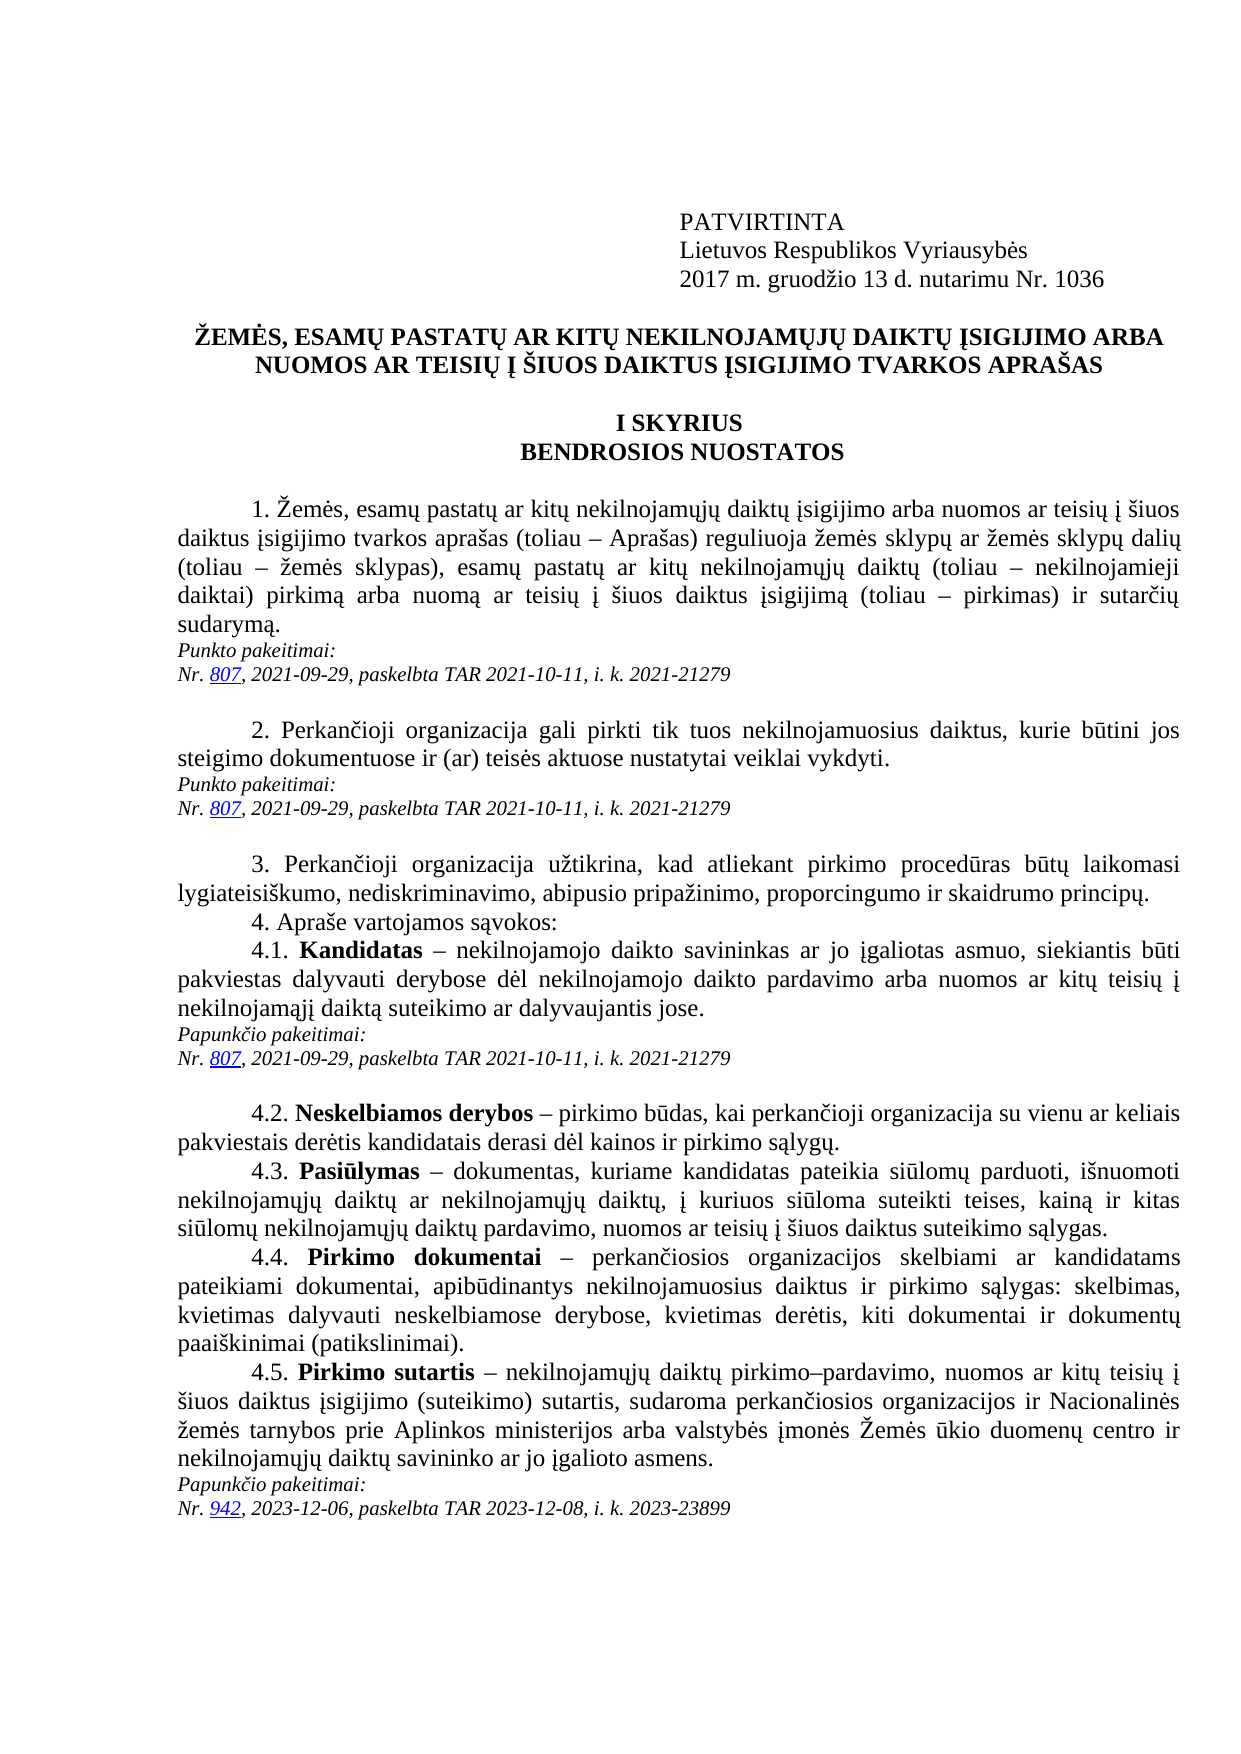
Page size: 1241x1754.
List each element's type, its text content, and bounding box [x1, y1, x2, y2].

text Nr. 942, 2023-12-06, paskelbta TAR 2023-12-08, i. k. 2023-23899 [177, 1496, 1181, 1520]
text 3. Perkančioji organizacija užtikrina, kad atliekant pirkimo procedūras būtų laikomasi lygiateisiškumo, nediskriminavimo, abipusio pripažinimo, proporcingumo ir skaidrumo principų. [177, 849, 1181, 907]
text Papunkčio pakeitimai: [177, 1472, 1181, 1496]
text 4.3. Pasiūlymas – dokumentas, kuriame kandidatas pateikia siūlomų parduoti, išnuomoti nekilnojamųjų daiktų ar nekilnojamųjų daiktų, į kuriuos siūloma suteikti teises, kainą ir kitas siūlomų nekilnojamųjų daiktų pardavimo, nuomos ar teisių į šiuos daiktus suteikimo sąlygas. [177, 1156, 1181, 1242]
text Nr. 807, 2021-09-29, paskelbta TAR 2021-10-11, i. k. 2021-21279 [177, 662, 1181, 686]
text 4.2. Neskelbiamos derybos – pirkimo būdas, kai perkančioji organizacija su vienu ar keliais pakviestais derėtis kandidatais derasi dėl kainos ir pirkimo sąlygų. [177, 1098, 1181, 1156]
text Nr. 807, 2021-09-29, paskelbta TAR 2021-10-11, i. k. 2021-21279 [177, 796, 1181, 820]
text 4. Apraše vartojamos sąvokos: [177, 907, 1181, 935]
text Papunkčio pakeitimai: [177, 1022, 1181, 1046]
text 4.5. Pirkimo sutartis – nekilnojamųjų daiktų pirkimo–pardavimo, nuomos ar kitų teisių į šiuos daiktus įsigijimo (suteikimo) sutartis, sudaroma perkančiosios organizacijos ir Nacionalinės žemės tarnybos prie Aplinkos ministerijos arba valstybės įmonės Žemės ūkio duomenų centro ir nekilnojamųjų daiktų savininko ar jo įgalioto asmens. [177, 1357, 1181, 1472]
text Nr. 807, 2021-09-29, paskelbta TAR 2021-10-11, i. k. 2021-21279 [177, 1046, 1181, 1070]
text 4.4. Pirkimo dokumentai – perkančiosios organizacijos skelbiami ar kandidatams pateikiami dokumentai, apibūdinantys nekilnojamuosius daiktus ir pirkimo sąlygas: skelbimas, kvietimas dalyvauti neskelbiamose derybose, kvietimas derėtis, kiti dokumentai ir dokumentų paaiškinimai (patikslinimai). [177, 1242, 1181, 1357]
text ŽEMĖS, ESAMŲ PASTATŲ AR KITŲ NEKILNOJAMŲJŲ DAIKTŲ ĮSIGIJIMO ARBA NUOMOS AR TEISIŲ Į ŠIUOS DAIKTUS ĮSIGIJIMO TVARKOS APRAŠAS [177, 322, 1181, 379]
text 2. Perkančioji organizacija gali pirkti tik tuos nekilnojamuosius daiktus, kurie būtini jos steigimo dokumentuose ir (ar) teisės aktuose nustatytai veiklai vykdyti. [177, 715, 1181, 772]
text I SKYRIUS [177, 408, 1181, 437]
text Punkto pakeitimai: [177, 638, 1181, 662]
text 4.1. Kandidatas – nekilnojamojo daikto savininkas ar jo įgaliotas asmuo, siekiantis būti pakviestas dalyvauti derybose dėl nekilnojamojo daikto pardavimo arba nuomos ar kitų teisių į nekilnojamąjį daiktą suteikimo ar dalyvaujantis jose. [177, 935, 1181, 1022]
text BENDROSIOS NUOSTATOS [177, 437, 1181, 465]
text PATVIRTINTA Lietuvos Respublikos Vyriausybės 2017 m. gruodžio 13 d. nutarimu Nr. 1036 [679, 207, 1181, 293]
text 1. Žemės, esamų pastatų ar kitų nekilnojamųjų daiktų įsigijimo arba nuomos ar teisių į šiuos daiktus įsigijimo tvarkos aprašas (toliau – Aprašas) reguliuoja žemės sklypų ar žemės sklypų dalių (toliau – žemės sklypas), esamų pastatų ar kitų nekilnojamųjų daiktų (toliau – nekilnojamieji daiktai) pirkimą arba nuomą ar teisių į šiuos daiktus įsigijimą (toliau – pirkimas) ir sutarčių sudarymą. [177, 494, 1181, 638]
text Punkto pakeitimai: [177, 772, 1181, 796]
